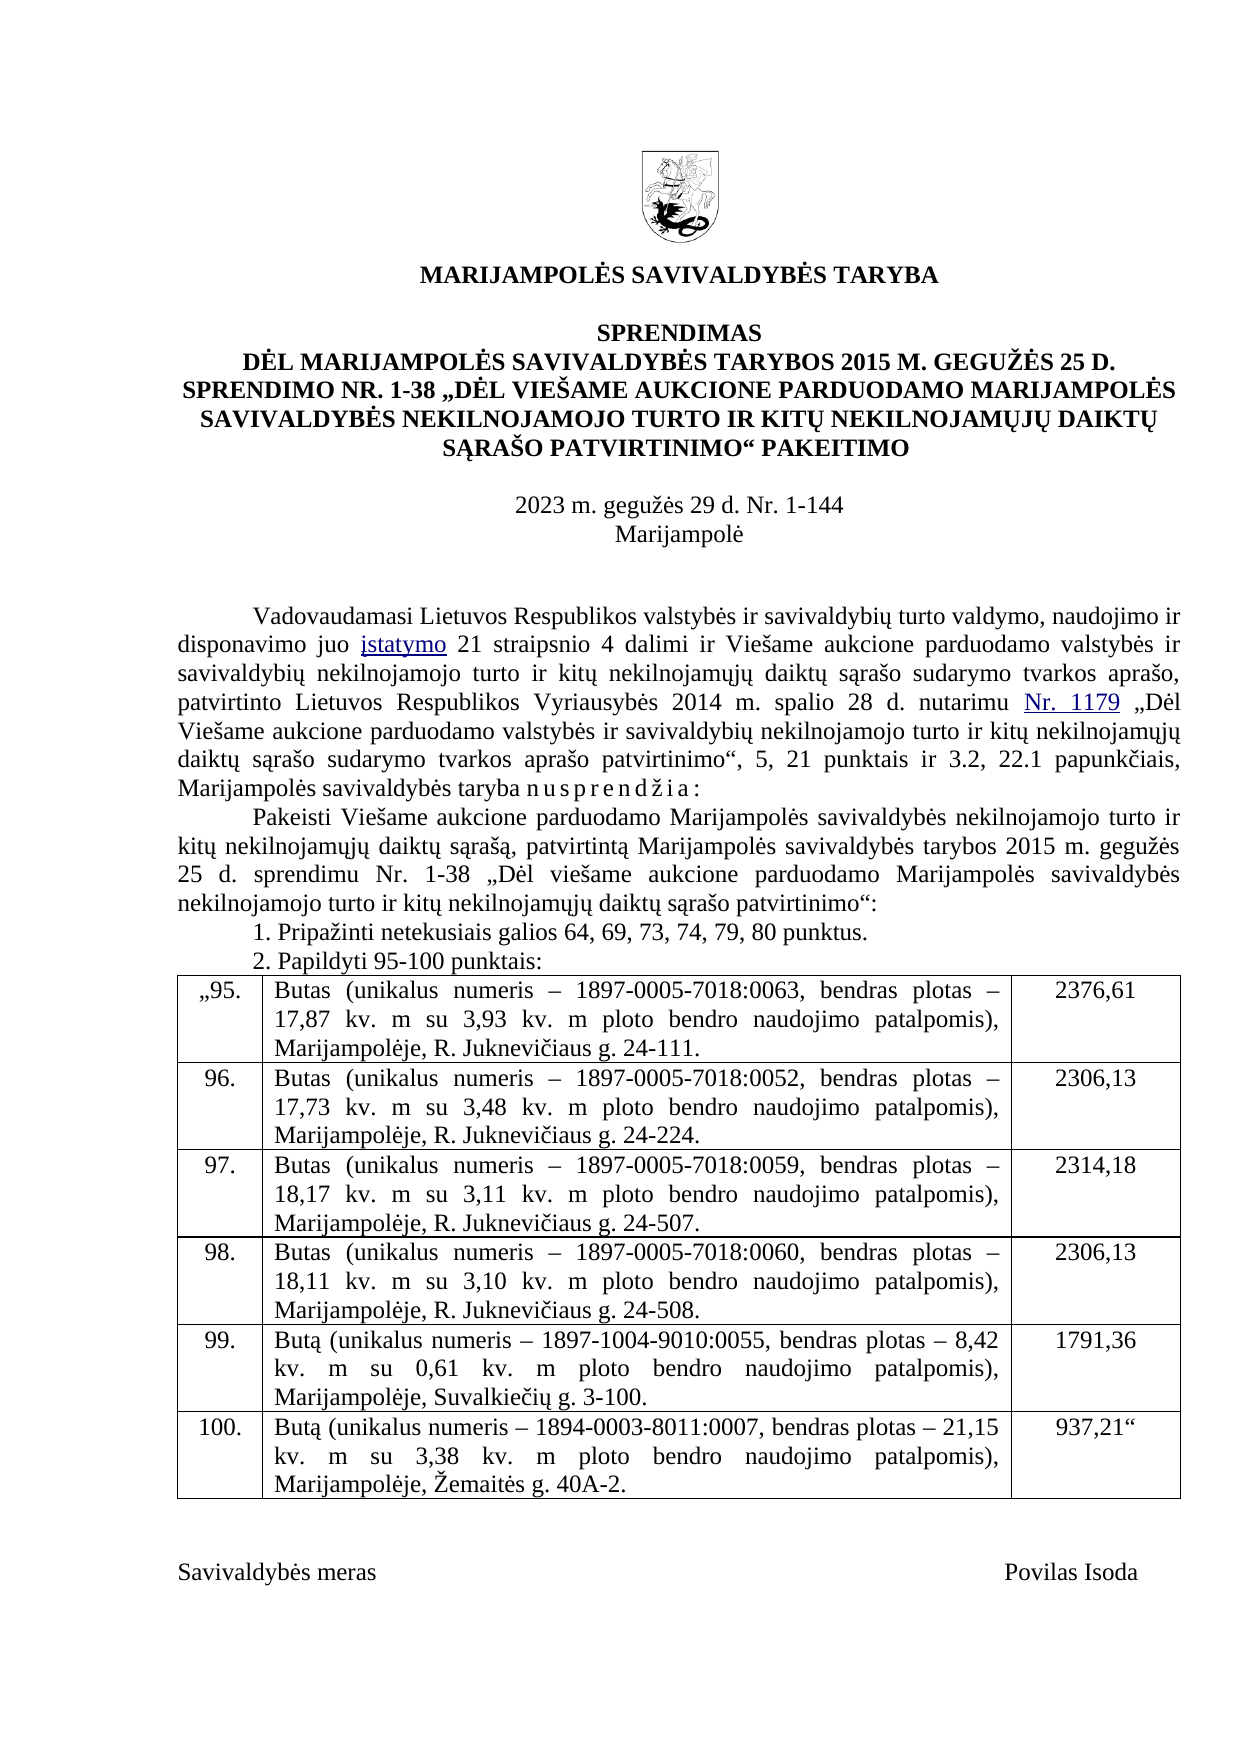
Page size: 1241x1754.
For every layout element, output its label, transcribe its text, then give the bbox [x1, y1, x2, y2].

table_cell Butas (unikalus numeris – 1897-0005-7018:0059, bendras plotas – 18,17 kv. m su 3,11 kv. m ploto bendro naudojimo patalpomis), Marijampolėje, R. Juknevičiaus g. 24-507. [263, 1150, 1011, 1236]
table_cell 2306,13 [1012, 1063, 1180, 1149]
text SPRENDIMAS [177, 318, 1181, 347]
table_cell 96. [178, 1063, 262, 1149]
table_cell 2306,13 [1012, 1238, 1180, 1324]
table_cell 97. [178, 1150, 262, 1236]
text Savivaldybės meras Povilas Isoda [177, 1557, 1181, 1586]
text 2. Papildyti 95-100 punktais: [177, 946, 1181, 974]
table_header „95. [178, 976, 262, 1062]
table_header 2376,61 [1012, 976, 1180, 1062]
table_cell 1791,36 [1012, 1325, 1180, 1411]
text Vadovaudamasi Lietuvos Respublikos valstybės ir savivaldybių turto valdymo, naudojimo ir disponavimo juo įstatymo 21 straipsnio 4 dalimi ir Viešame aukcione parduodamo valstybės ir savivaldybių nekilnojamojo turto ir kitų nekilnojamųjų daiktų sąrašo sudarymo tvarkos aprašo, patvirtinto Lietuvos Respublikos Vyriausybės 2014 m. spalio 28 d. nutarimu Nr. 1179 „Dėl Viešame aukcione parduodamo valstybės ir savivaldybių nekilnojamojo turto ir kitų nekilnojamųjų daiktų sąrašo sudarymo tvarkos aprašo patvirtinimo“, 5, 21 punktais ir 3.2, 22.1 papunkčiais, Marijampolės savivaldybės taryba nusprendžia: [177, 601, 1181, 802]
table_cell Butas (unikalus numeris – 1897-0005-7018:0060, bendras plotas – 18,11 kv. m su 3,10 kv. m ploto bendro naudojimo patalpomis), Marijampolėje, R. Juknevičiaus g. 24-508. [263, 1238, 1011, 1324]
table_cell Butas (unikalus numeris – 1897-0005-7018:0052, bendras plotas – 17,73 kv. m su 3,48 kv. m ploto bendro naudojimo patalpomis), Marijampolėje, R. Juknevičiaus g. 24-224. [263, 1063, 1011, 1149]
table_header Butas (unikalus numeris – 1897-0005-7018:0063, bendras plotas – 17,87 kv. m su 3,93 kv. m ploto bendro naudojimo patalpomis), Marijampolėje, R. Juknevičiaus g. 24-111. [263, 976, 1011, 1062]
table_cell Butą (unikalus numeris – 1894-0003-8011:0007, bendras plotas – 21,15 kv. m su 3,38 kv. m ploto bendro naudojimo patalpomis), Marijampolėje, Žemaitės g. 40A-2. [263, 1412, 1011, 1498]
table_cell 99. [178, 1325, 262, 1411]
table_cell 100. [178, 1412, 262, 1498]
table_cell 98. [178, 1238, 262, 1324]
text MARIJAMPOLĖS SAVIVALDYBĖS TARYBA [177, 260, 1181, 289]
table_cell Butą (unikalus numeris – 1897-1004-9010:0055, bendras plotas – 8,42 kv. m su 0,61 kv. m ploto bendro naudojimo patalpomis), Marijampolėje, Suvalkiečių g. 3-100. [263, 1325, 1011, 1411]
text 2023 m. gegužės 29 d. Nr. 1-144 [177, 490, 1181, 519]
text 1. Pripažinti netekusiais galios 64, 69, 73, 74, 79, 80 punktus. [177, 917, 1181, 946]
table_cell 2314,18 [1012, 1150, 1180, 1236]
text Pakeisti Viešame aukcione parduodamo Marijampolės savivaldybės nekilnojamojo turto ir kitų nekilnojamųjų daiktų sąrašą, patvirtintą Marijampolės savivaldybės tarybos 2015 m. gegužės 25 d. sprendimu Nr. 1-38 „Dėl viešame aukcione parduodamo Marijampolės savivaldybės nekilnojamojo turto ir kitų nekilnojamųjų daiktų sąrašo patvirtinimo“: [177, 802, 1181, 917]
text Marijampolė [177, 519, 1181, 548]
table_cell 937,21“ [1012, 1412, 1180, 1498]
text DĖL MARIJAMPOLĖS SAVIVALDYBĖS TARYBOS 2015 M. GEGUŽĖS 25 D. SPRENDIMO NR. 1-38 „DĖL VIEŠAME AUKCIONE PARDUODAMO MARIJAMPOLĖS SAVIVALDYBĖS NEKILNOJAMOJO TURTO IR KITŲ NEKILNOJAMŲJŲ DAIKTŲ SĄRAŠO PATVIRTINIMO“ PAKEITIMO [177, 347, 1181, 462]
